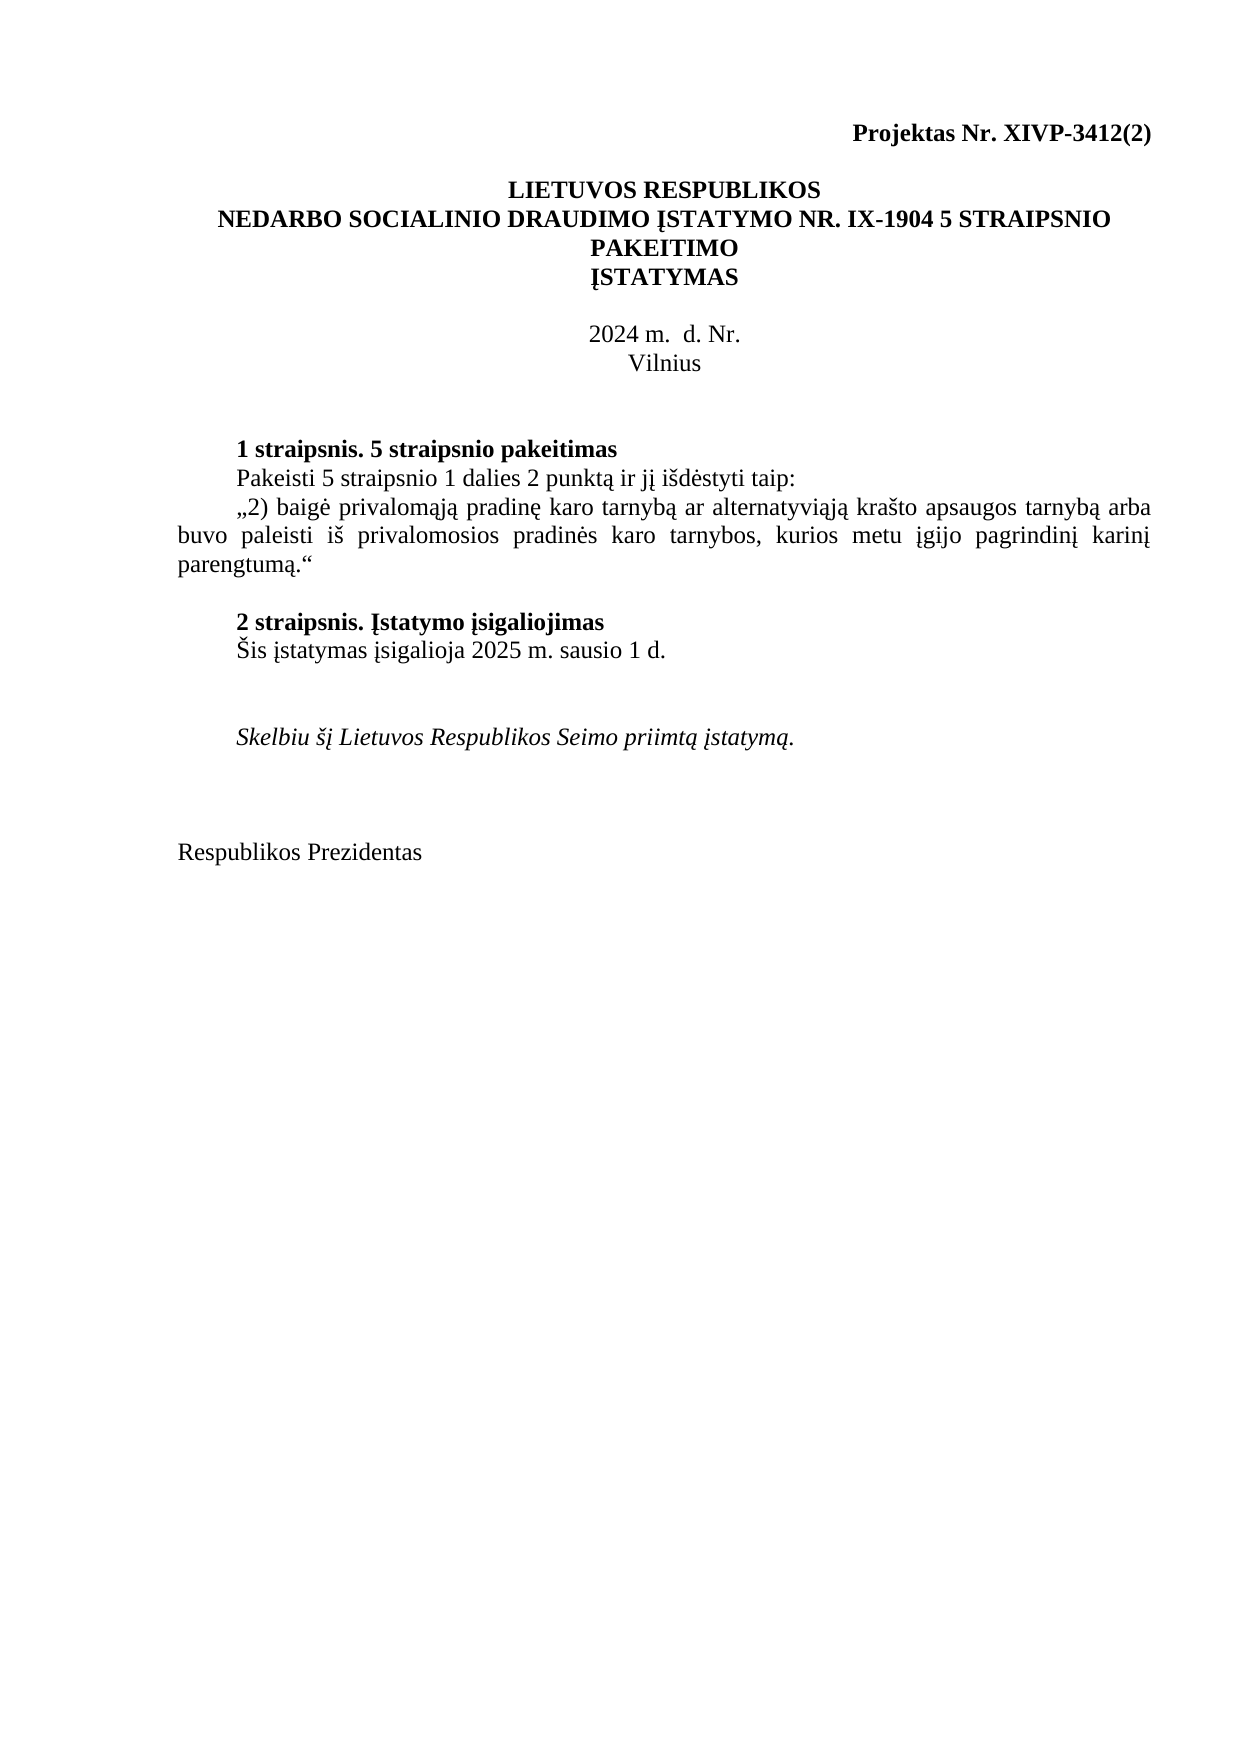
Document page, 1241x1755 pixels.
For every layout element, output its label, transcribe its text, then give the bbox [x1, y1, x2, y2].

text Vilnius [177, 348, 1152, 377]
text „2) baigė privalomąją pradinę karo tarnybą ar alternatyviąją krašto apsaugos tarnybą arba buvo paleisti iš privalomosios pradinės karo tarnybos, kurios metu įgijo pagrindinį karinį parengtumą.“ [177, 492, 1152, 578]
text Projektas Nr. XIVP-3412(2) [156, 118, 1152, 147]
text Skelbiu šį Lietuvos Respublikos Seimo priimtą įstatymą. [177, 722, 1152, 751]
text ĮSTATYMAS [177, 262, 1152, 291]
text Respublikos Prezidentas [177, 837, 1152, 866]
text Pakeisti 5 straipsnio 1 dalies 2 punktą ir jį išdėstyti taip: [177, 463, 1152, 492]
text nedarbo socialinio draudimo įstatymo nr. ix-1904 5 straipsniO pakeitimo [177, 204, 1152, 262]
text 2 straipsnis. Įstatymo įsigaliojimas [236, 607, 1152, 636]
text 2024 m. d. Nr. [177, 319, 1152, 348]
text Šis įstatymas įsigalioja 2025 m. sausio 1 d. [236, 636, 1152, 664]
text LIETUVOS RESPUBLIKOS [177, 176, 1152, 204]
text 1 straipsnis. 5 straipsnio pakeitimas [177, 434, 1152, 463]
